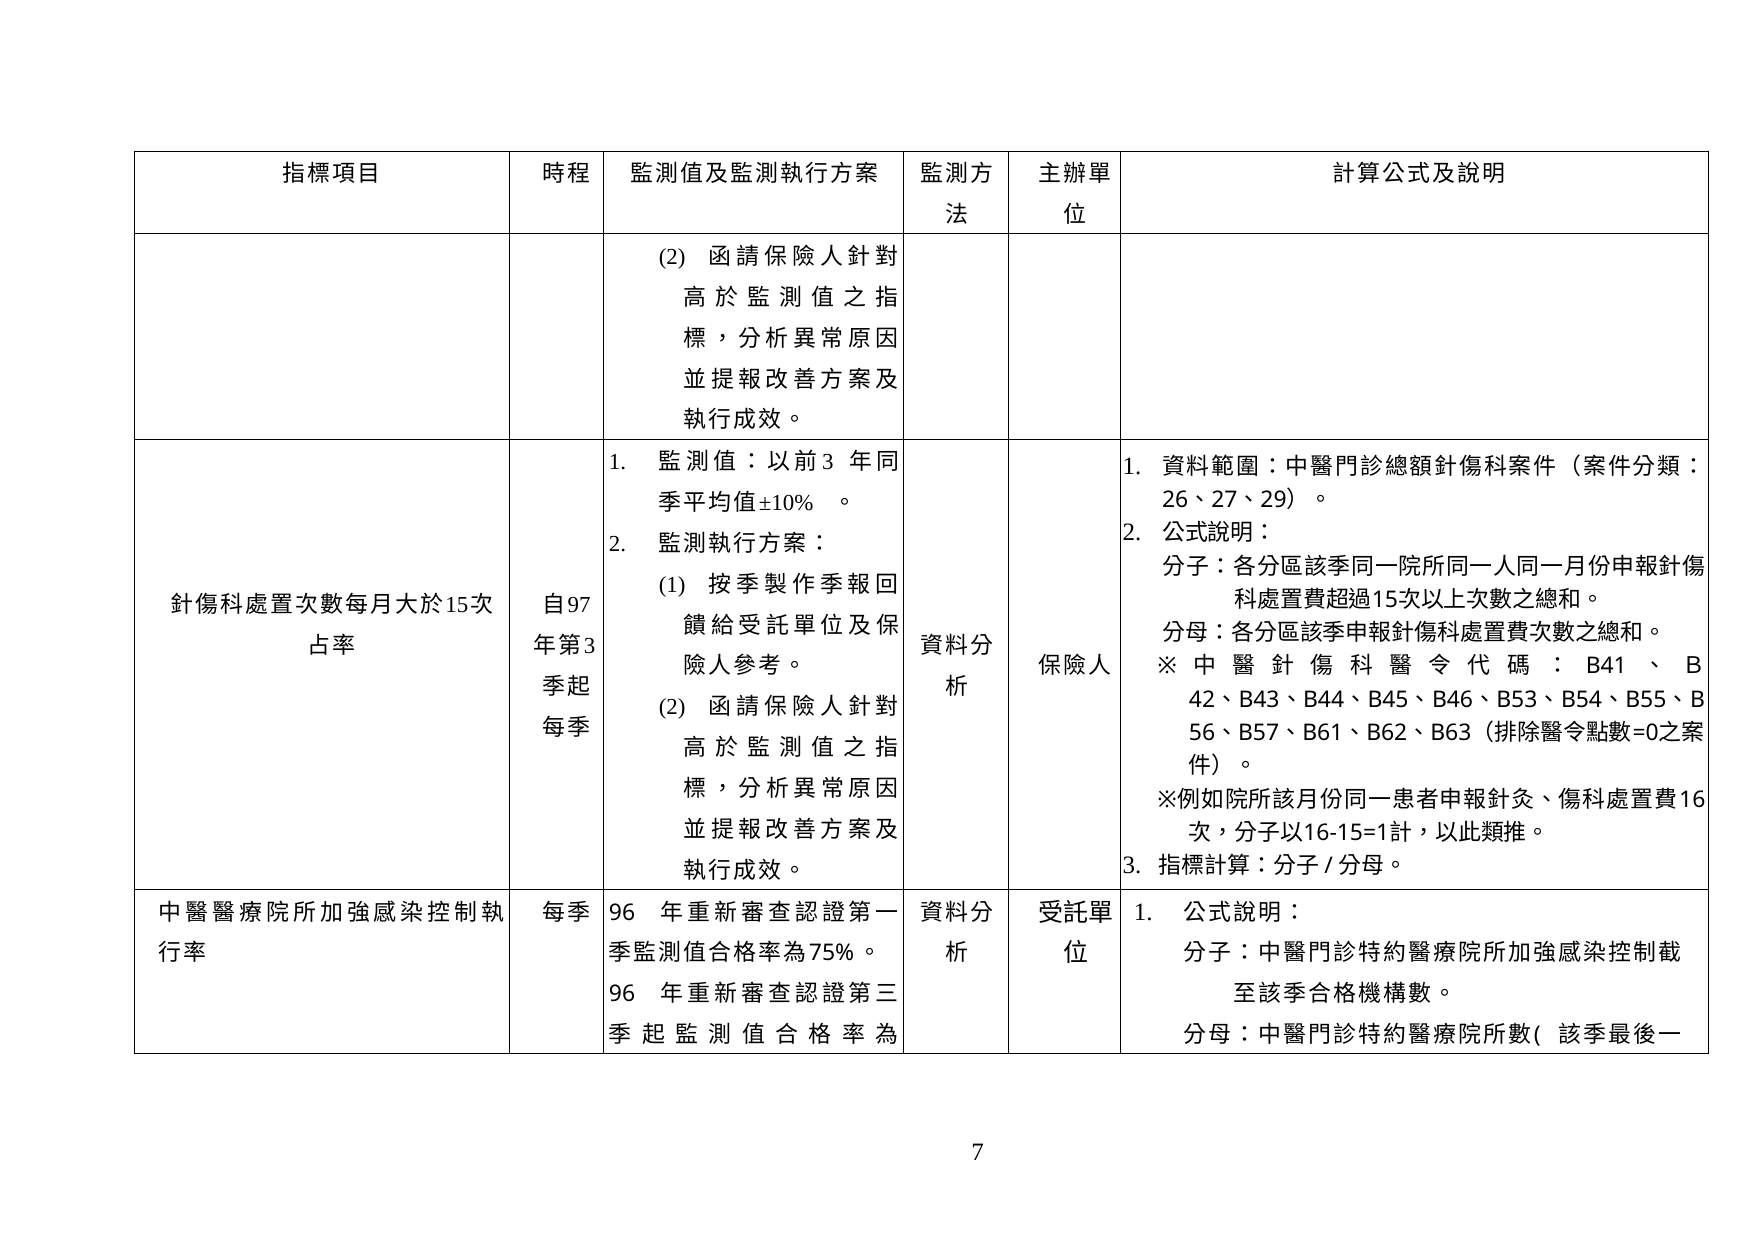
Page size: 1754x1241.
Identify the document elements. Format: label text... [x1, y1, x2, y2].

table_cell [1009, 234, 1120, 438]
table_cell 自97年第3季起 每季 [510, 440, 603, 889]
table_header 計算公式及說明 [1121, 152, 1708, 233]
table_cell 監測值：以前3年同季平均值±10%。 監測執行方案： 按季製作季報回饋給受託單位及保險人參考。 函請保險人針對高於監測值之指標，分析異常原因並提報改善方案及執行成效。 [604, 440, 903, 889]
table_header 監測值及監測執行方案 [604, 152, 903, 233]
table_cell 資料分析 [904, 440, 1008, 889]
table_cell [135, 234, 509, 438]
table_cell 資料分析 [904, 890, 1008, 1053]
table_cell 保險人 [1009, 440, 1120, 889]
table_header 主辦單位 [1009, 152, 1120, 233]
table_cell [1121, 234, 1708, 438]
table_cell 受託單位 [1009, 890, 1120, 1053]
table_cell 針傷科處置次數每月大於15次占率 [135, 440, 509, 889]
table_cell [904, 234, 1008, 438]
table_cell 每季 [510, 890, 603, 1053]
table_cell [510, 234, 603, 438]
table_cell 監測值：以前3年同季平均值±10％。 監測執行方案： 按季製作季報回饋給受託單位及保險人參考。 函請保險人針對高於監測值之指標，分析異常原因並提報改善方案及執行成效。 [604, 234, 903, 438]
table_header 時程 [510, 152, 603, 233]
table_cell 96年重新審查認證第一季監測值合格率為75%。 96年重新審查認證第三季起監測值合格率為 [604, 890, 903, 1053]
table_header 監測方法 [904, 152, 1008, 233]
table_cell 公式說明： 分子：中醫門診特約醫療院所加強感染控制截至該季合格機構數。 分母：中醫門診特約醫療院所數(該季最後一個月院所數) 指標計算：分子/分母 [1121, 890, 1708, 1053]
table_header 指標項目 [135, 152, 509, 233]
table_cell 資料範圍：中醫門診總額針傷科案件（案件分類：26、27、29）。 公式說明： 分子：各分區該季同一院所同一人同一月份申報針傷科處置費超過15次以上次數之總和。 分母：各分區該季申報針傷科處置費次數之總和。 ※中醫針傷科醫令代碼：B41、Ｂ42、B43、B44、B45、B46、B53、B54、B55、B56、B57、B61、B62、B63（排除醫令點數=0之案件）。 ※例如院所該月份同一患者申報針灸、傷科處置費16次，分子以16-15=1計，以此類推。 指標計算：分子 / 分母。 [1121, 440, 1708, 889]
table_cell 中醫醫療院所加強感染控制執行率 [135, 890, 509, 1053]
